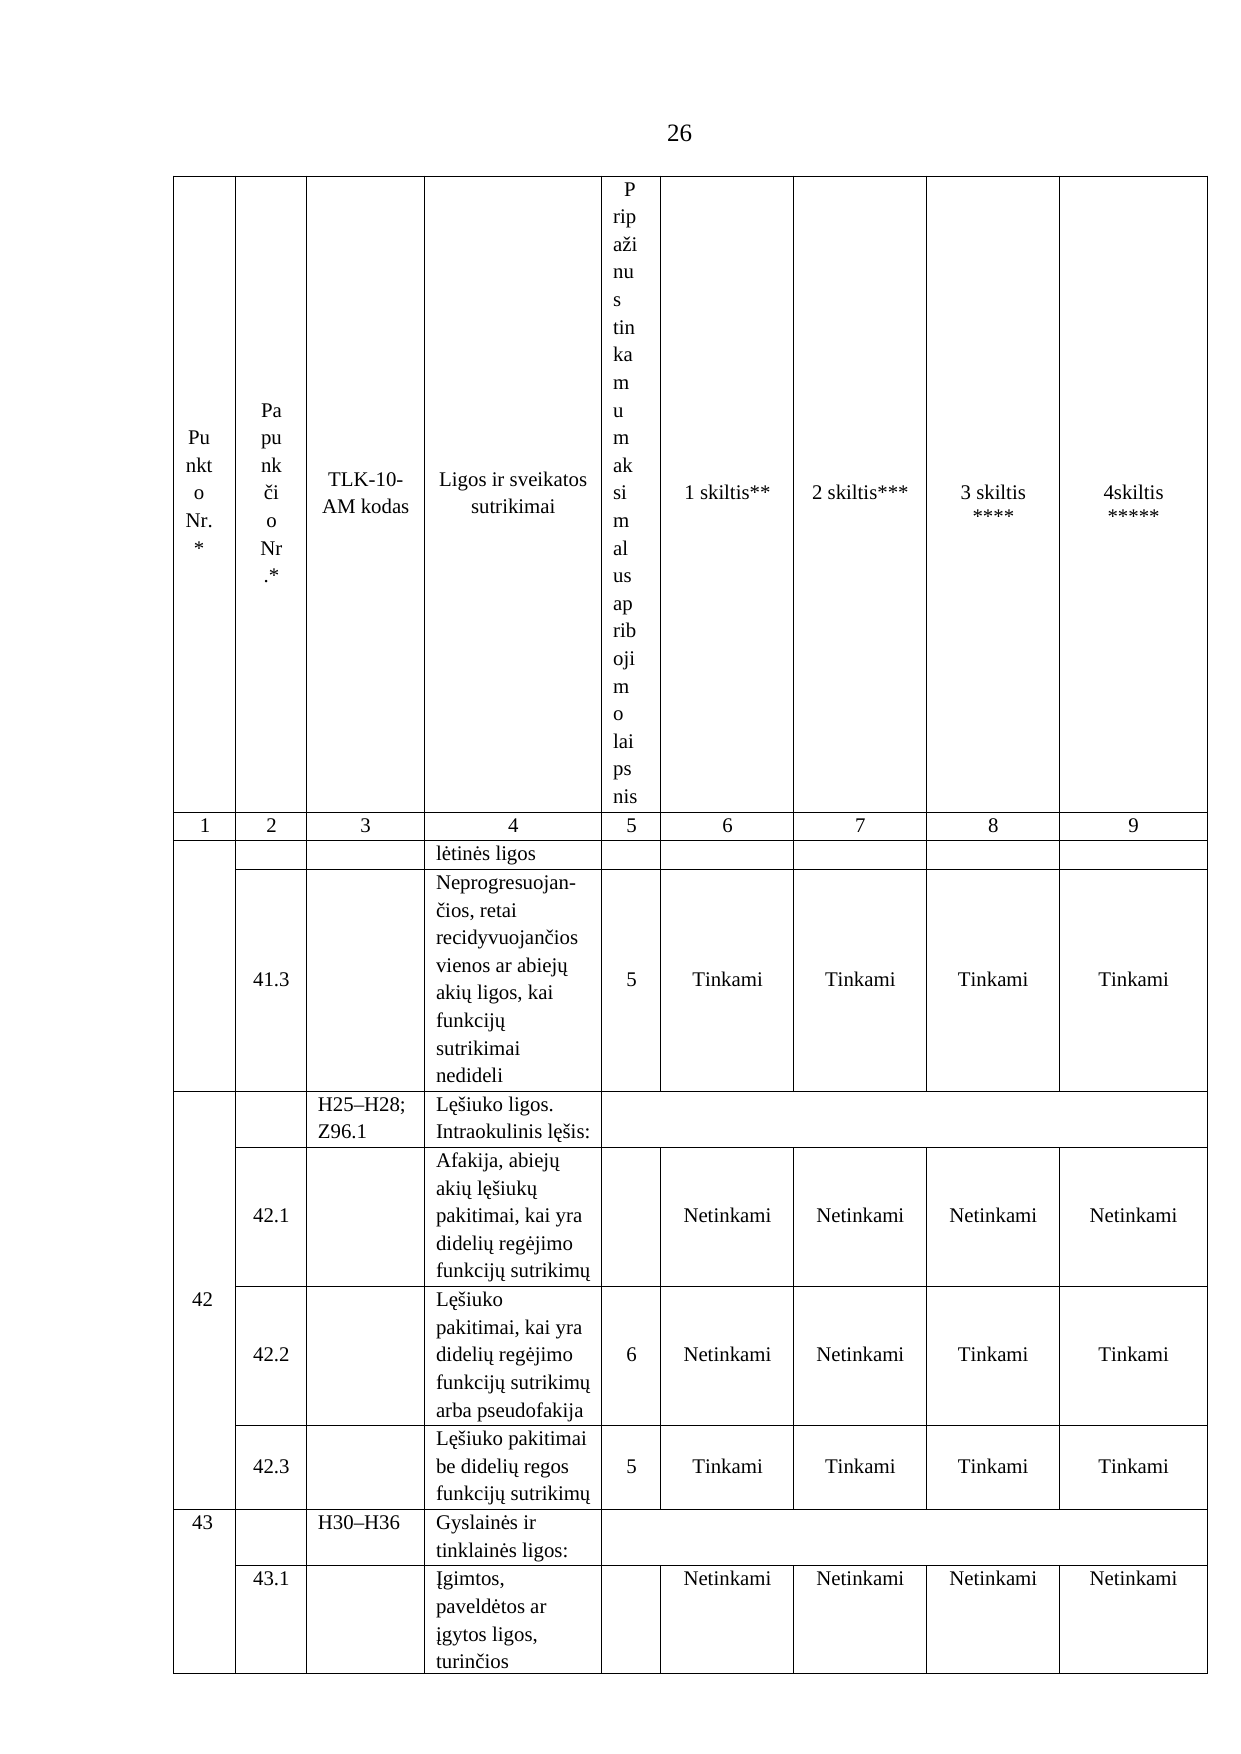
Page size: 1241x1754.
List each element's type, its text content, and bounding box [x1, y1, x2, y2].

table_cell [307, 1148, 424, 1286]
table_header 4skiltis ***** [1060, 177, 1207, 812]
table_cell [602, 1148, 660, 1286]
table_cell Lęšiuko pakitimai be didelių regos funkcijų sutrikimų [425, 1426, 601, 1509]
table_header 3 skiltis **** [927, 177, 1059, 812]
table_cell [661, 841, 793, 869]
table_cell 42.1 [236, 1148, 306, 1286]
table_cell Netinkami [794, 1566, 926, 1673]
table_cell Tinkami [661, 870, 793, 1091]
table_header Papunkčio Nr.* [236, 177, 306, 812]
table_cell [794, 841, 926, 869]
table_header 1 skiltis** [661, 177, 793, 812]
table_cell [236, 1092, 306, 1147]
table_cell [307, 870, 424, 1091]
table_cell 7 [794, 813, 926, 840]
table_cell 5 [602, 813, 660, 840]
table_cell [602, 841, 660, 869]
table_cell 3 [307, 813, 424, 840]
table_cell Tinkami [794, 870, 926, 1091]
table_cell 2 [236, 813, 306, 840]
table_header Ligos ir sveikatos sutrikimai [425, 177, 601, 812]
table_cell Netinkami [661, 1287, 793, 1425]
table_cell Lęšiuko pakitimai, kai yra didelių regėjimo funkcijų sutrikimų arba pseudofakija [425, 1287, 601, 1425]
table_cell [602, 1566, 660, 1673]
table_cell Netinkami [794, 1148, 926, 1286]
table_cell 8 [927, 813, 1059, 840]
table_cell 6 [661, 813, 793, 840]
table_cell 5 [602, 1426, 660, 1509]
table_cell 9 [1060, 813, 1207, 840]
table_cell Netinkami [661, 1566, 793, 1673]
table_cell 5 [602, 870, 660, 1091]
table_cell [602, 1510, 1207, 1565]
table_cell Netinkami [927, 1566, 1059, 1673]
table_cell Tinkami [927, 1426, 1059, 1509]
table_cell Netinkami [1060, 1148, 1207, 1286]
table_cell Neprogresuojan-čios, retai recidyvuojančios vienos ar abiejų akių ligos, kai funkcijų sutrikimai nedideli [425, 870, 601, 1091]
table_cell [307, 1426, 424, 1509]
table_cell [602, 1092, 1207, 1147]
table_header TLK-10-AM kodas [307, 177, 424, 812]
table_cell 41.3 [236, 870, 306, 1091]
table_cell Netinkami [1060, 1566, 1207, 1673]
table_cell lėtinės ligos [425, 841, 601, 869]
table_cell [307, 841, 424, 869]
table_header Pripažinus tinkamu maksimalus apribojimo laipsnis [602, 177, 660, 812]
table_cell 4 [425, 813, 601, 840]
table_header Punkto Nr.* [174, 177, 235, 812]
table_cell H30–H36 [307, 1510, 424, 1565]
table_cell Gyslainės ir tinklainės ligos: [425, 1510, 601, 1565]
table_cell [1060, 841, 1207, 869]
table_cell [307, 1287, 424, 1425]
table_cell Lęšiuko ligos. Intraokulinis lęšis: [425, 1092, 601, 1147]
table_cell Netinkami [927, 1148, 1059, 1286]
table_cell [236, 841, 306, 869]
table_cell [307, 1566, 424, 1673]
table_cell Netinkami [794, 1287, 926, 1425]
table_header 2 skiltis*** [794, 177, 926, 812]
table_cell Netinkami [661, 1148, 793, 1286]
table_cell Tinkami [794, 1426, 926, 1509]
table_cell 6 [602, 1287, 660, 1425]
table_cell [236, 1510, 306, 1565]
table_cell 1 [174, 813, 235, 840]
table_cell Tinkami [927, 870, 1059, 1091]
table_cell 42.3 [236, 1426, 306, 1509]
table_cell Tinkami [1060, 1287, 1207, 1425]
table_cell 42 [174, 1092, 235, 1509]
table_cell Tinkami [927, 1287, 1059, 1425]
table_cell [927, 841, 1059, 869]
table_cell Tinkami [1060, 870, 1207, 1091]
table_cell H25–H28; Z96.1 [307, 1092, 424, 1147]
table_cell Afakija, abiejų akių lęšiukų pakitimai, kai yra didelių regėjimo funkcijų sutrikimų [425, 1148, 601, 1286]
table_cell 43.1 [236, 1566, 306, 1673]
table_cell Tinkami [661, 1426, 793, 1509]
table_cell Įgimtos, paveldėtos ar įgytos ligos, turinčios [425, 1566, 601, 1673]
table_cell [174, 841, 235, 1091]
table_cell 43 [174, 1510, 235, 1673]
table_cell Tinkami [1060, 1426, 1207, 1509]
table_cell 42.2 [236, 1287, 306, 1425]
